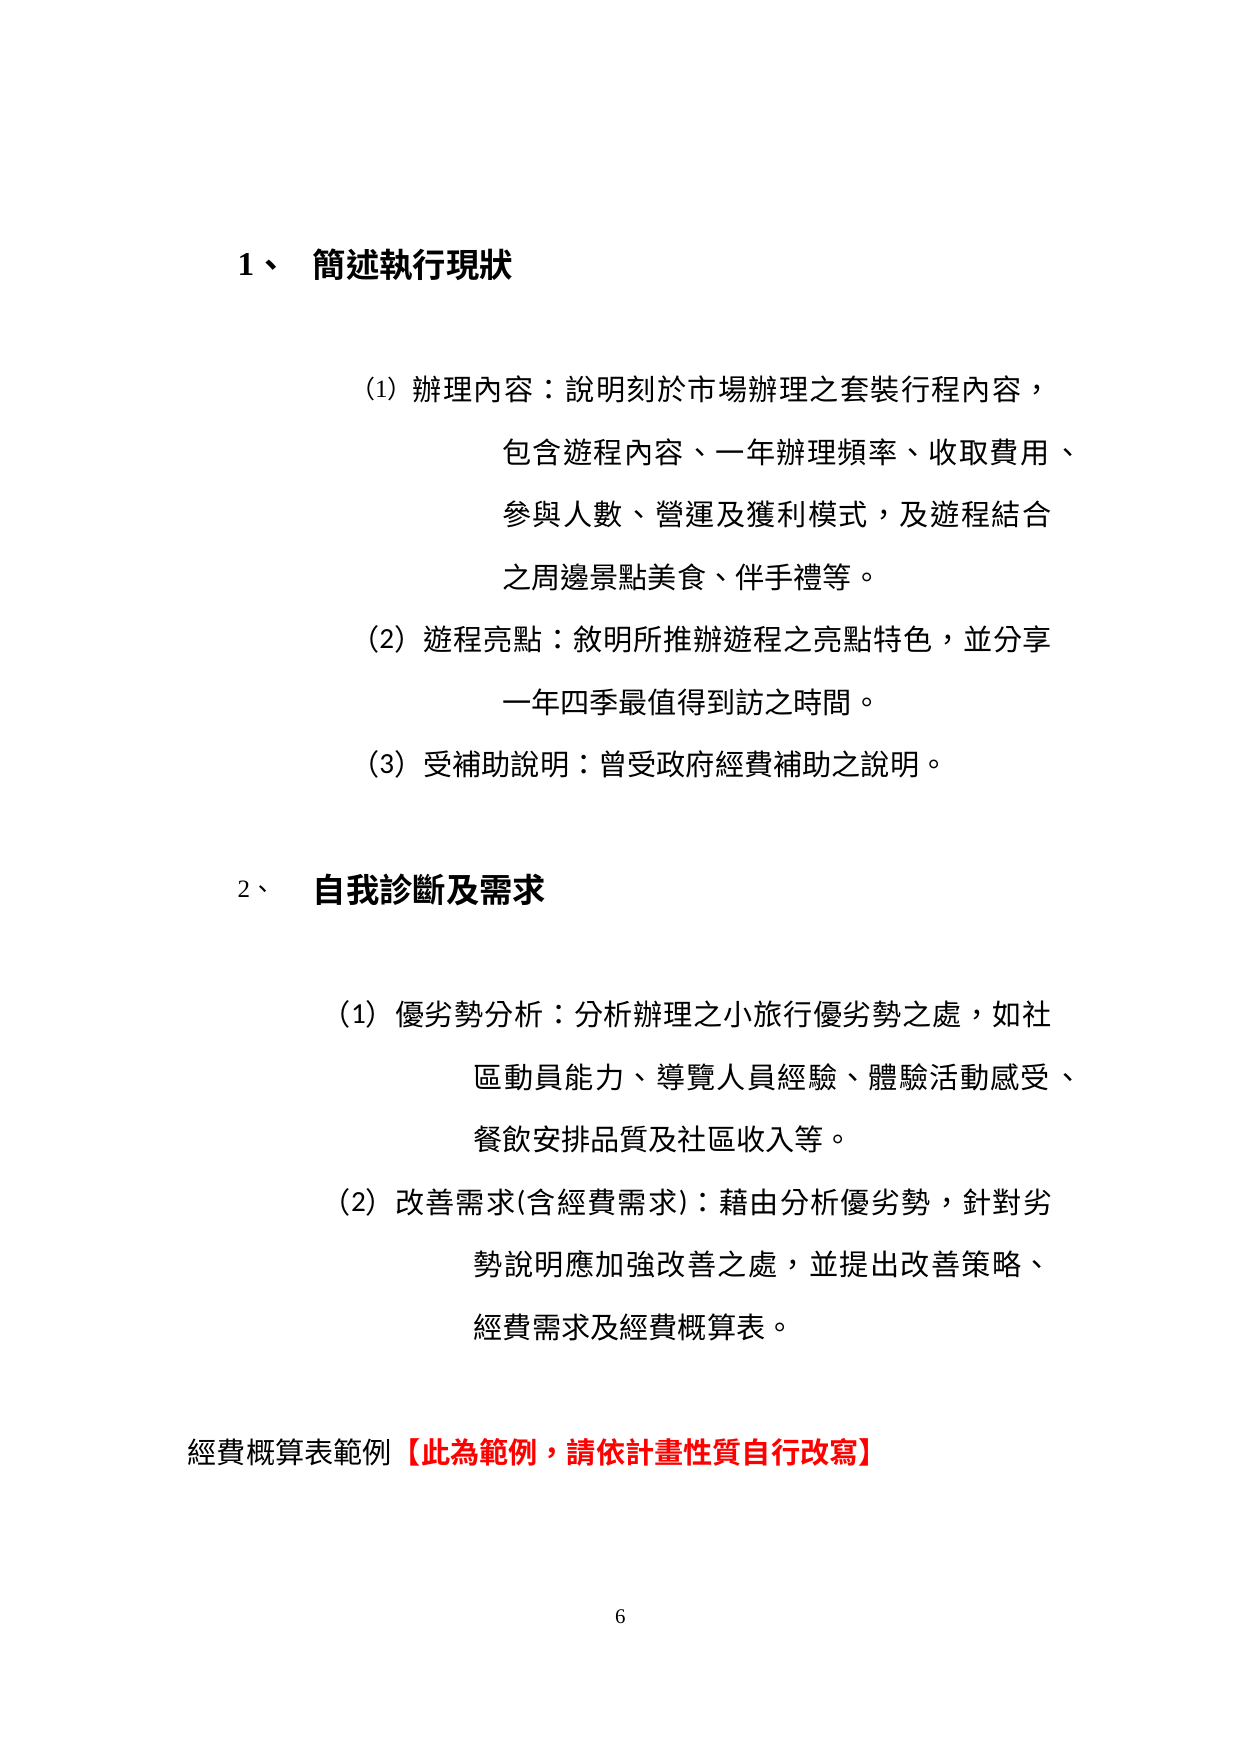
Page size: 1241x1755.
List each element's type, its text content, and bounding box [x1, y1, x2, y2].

list 改善需求(含經費需求)：藉由分析優劣勢，針對劣勢說明應加強改善之處，並提出改善策略、經費需求及經費概算表。 [322, 1159, 1053, 1346]
list 遊程亮點：敘明所推辦遊程之亮點特色，並分享一年四季最值得到訪之時間。 [350, 596, 1053, 721]
text 經費概算表範例【此為範例，請依計畫性質自行改寫】 [187, 1409, 1053, 1471]
list 自我診斷及需求 [237, 846, 1053, 909]
list 優劣勢分析：分析辦理之小旅行優劣勢之處，如社區動員能力、導覽人員經驗、體驗活動感受、餐飲安排品質及社區收入等。 [322, 971, 1053, 1159]
list 辦理內容：說明刻於市場辦理之套裝行程內容，包含遊程內容、一年辦理頻率、收取費用、參與人數、營運及獲利模式，及遊程結合之周邊景點美食、伴手禮等。 [350, 346, 1053, 596]
list 受補助說明：曾受政府經費補助之說明。 [350, 721, 1053, 784]
list 簡述執行現狀 [237, 221, 1053, 284]
